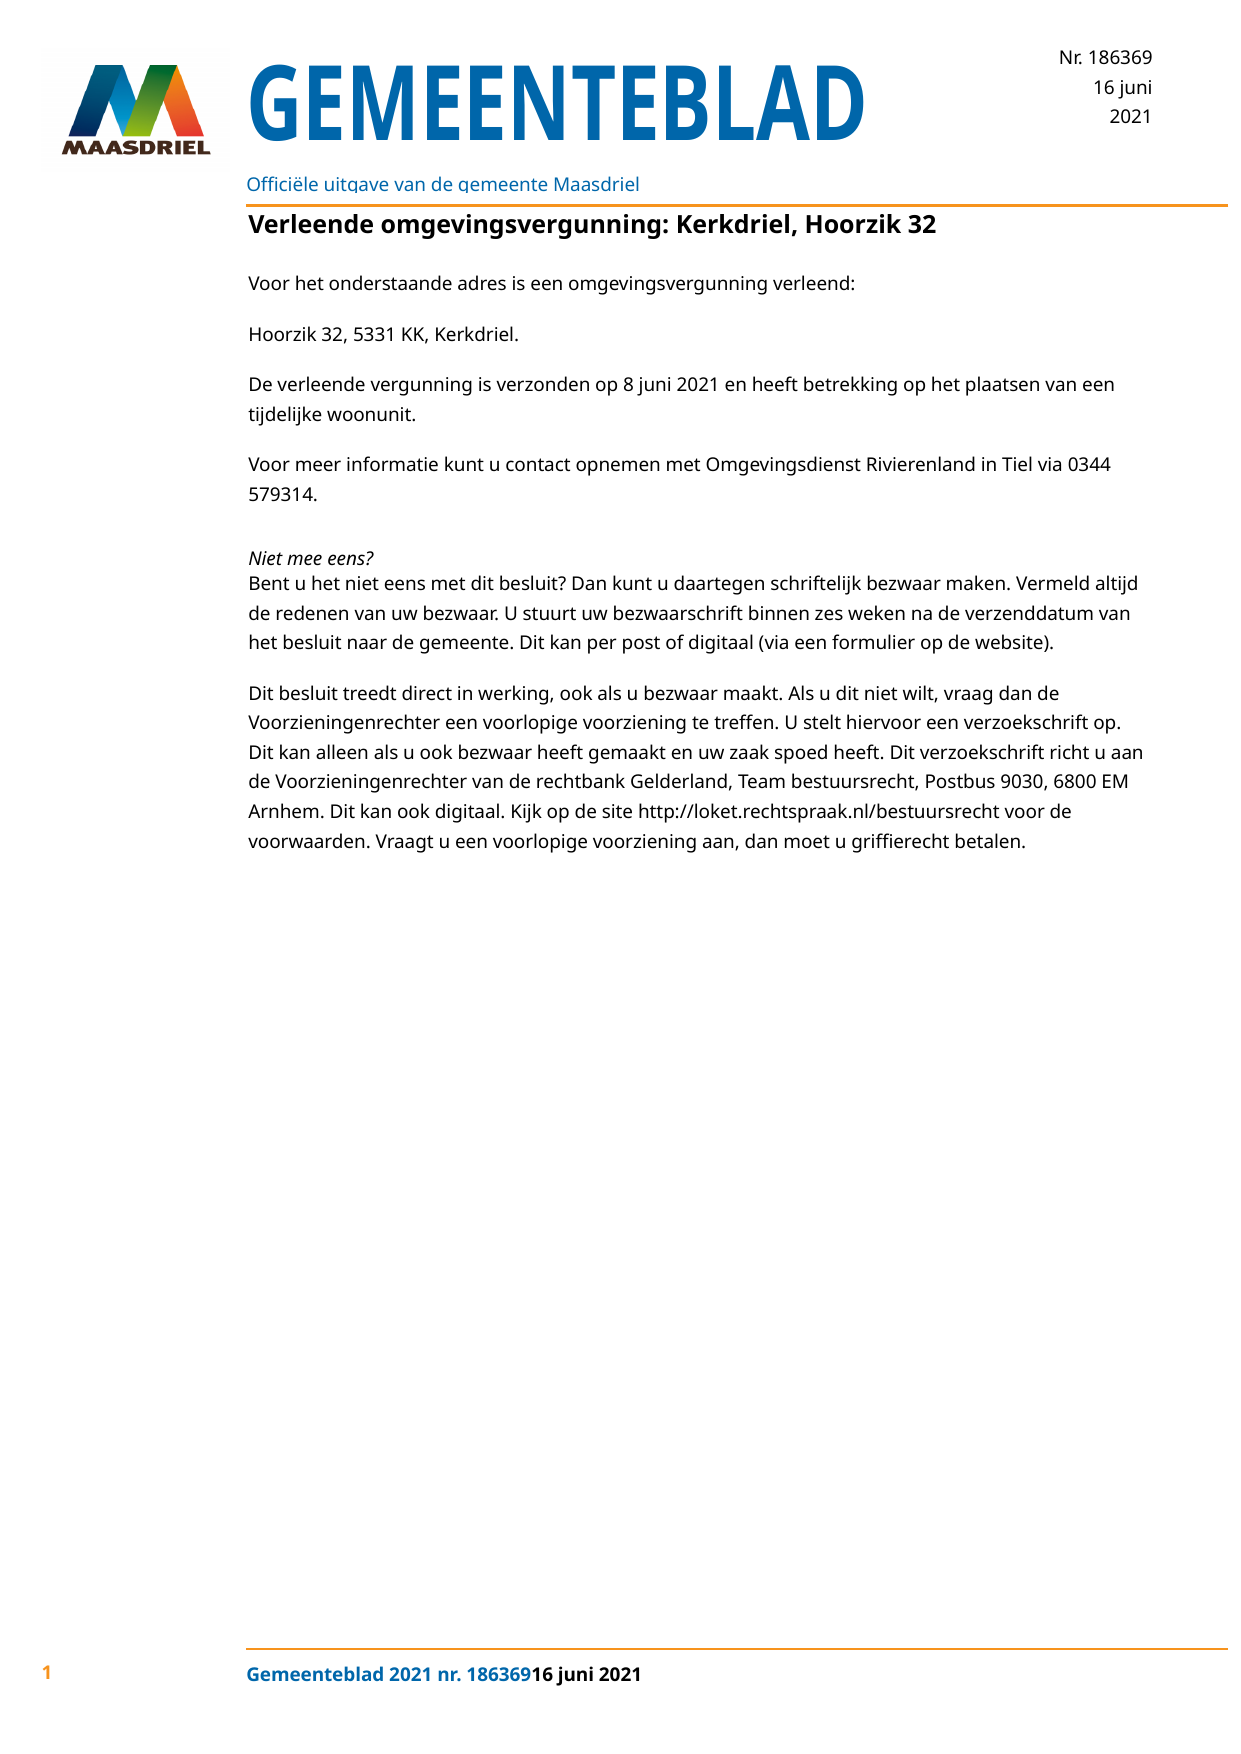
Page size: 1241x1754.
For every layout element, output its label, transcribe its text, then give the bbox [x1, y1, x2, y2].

text Bent u het niet eens met dit besluit? Dan kunt u daartegen schriftelijk bezwaar maken. Vermeld altijd de redenen van uw bezwaar. U stuurt uw bezwaarschrift binnen zes weken na de verzenddatum van het besluit naar de gemeente. Dit kan per post of digitaal (via een formulier op de website). [248, 570, 1152, 655]
text Verleende omgevingsvergunning: Kerkdriel, Hoorzik 32 [248, 207, 1152, 241]
text Dit besluit treedt direct in werking, ook als u bezwaar maakt. Als u dit niet wilt, vraag dan de Voorzieningenrechter een voorlopige voorziening te treffen. U stelt hiervoor een verzoekschrift op. Dit kan alleen als u ook bezwaar heeft gemaakt en uw zaak spoed heeft. Dit verzoekschrift richt u aan de Voorzieningenrechter van de rechtbank Gelderland, Team bestuursrecht, Postbus 9030, 6800 EM Arnhem. Dit kan ook digitaal. Kijk op de site http://loket.rechtspraak.nl/bestuursrecht voor de voorwaarden. Vraagt u een voorlopige voorziening aan, dan moet u griffierecht betalen. [248, 680, 1152, 854]
text Niet mee eens? [248, 545, 1152, 570]
text Voor het onderstaande adres is een omgevingsvergunning verleend: [248, 270, 1152, 296]
text De verleende vergunning is verzonden op 8 juni 2021 en heeft betrekking op het plaatsen van een tijdelijke woonunit. [248, 371, 1152, 426]
picture [41, 47, 231, 172]
text Hoorzik 32, 5331 KK, Kerkdriel. [248, 321, 1152, 346]
text Voor meer informatie kunt u contact opnemen met Omgevingsdienst Rivierenland in Tiel via 0344 579314. [248, 451, 1152, 506]
